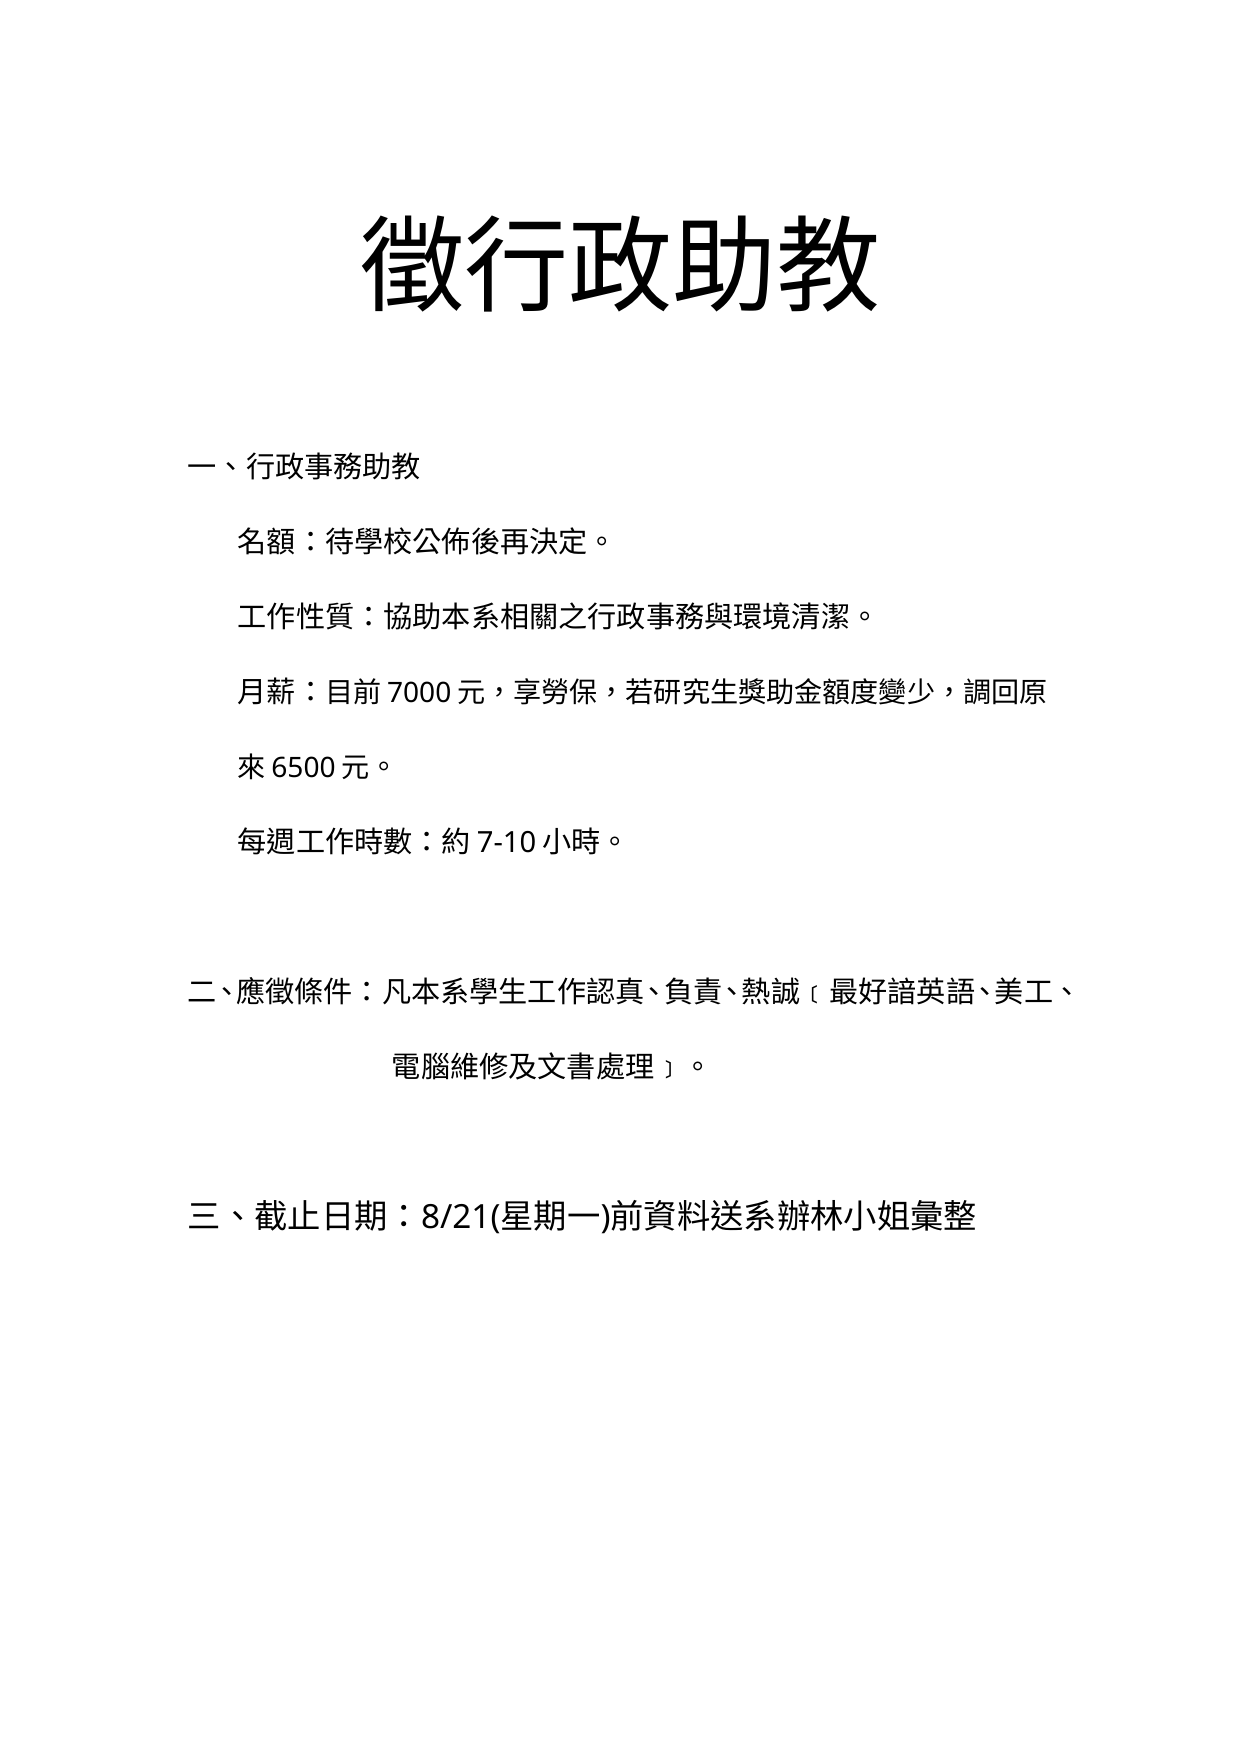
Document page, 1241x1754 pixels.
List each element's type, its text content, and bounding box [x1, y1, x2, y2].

text 徵行政助教 [187, 164, 1053, 352]
text 月薪：目前7000元，享勞保，若研究生獎助金額度變少，調回原來6500元。 [237, 652, 1053, 802]
text 二、應徵條件：凡本系學生工作認真、負責、熱誠﹝最好諳英語、美工、電腦維修及文書處理﹞。 [187, 952, 1053, 1102]
text 每週工作時數：約7-10小時。 [237, 802, 1053, 877]
text 工作性質：協助本系相關之行政事務與環境清潔。 [237, 577, 1053, 652]
text 一、行政事務助教 [187, 427, 1053, 502]
text 三、截止日期：8/21(星期一)前資料送系辦林小姐彙整 [187, 1177, 1053, 1252]
text 名額：待學校公佈後再決定。 [237, 502, 1053, 577]
